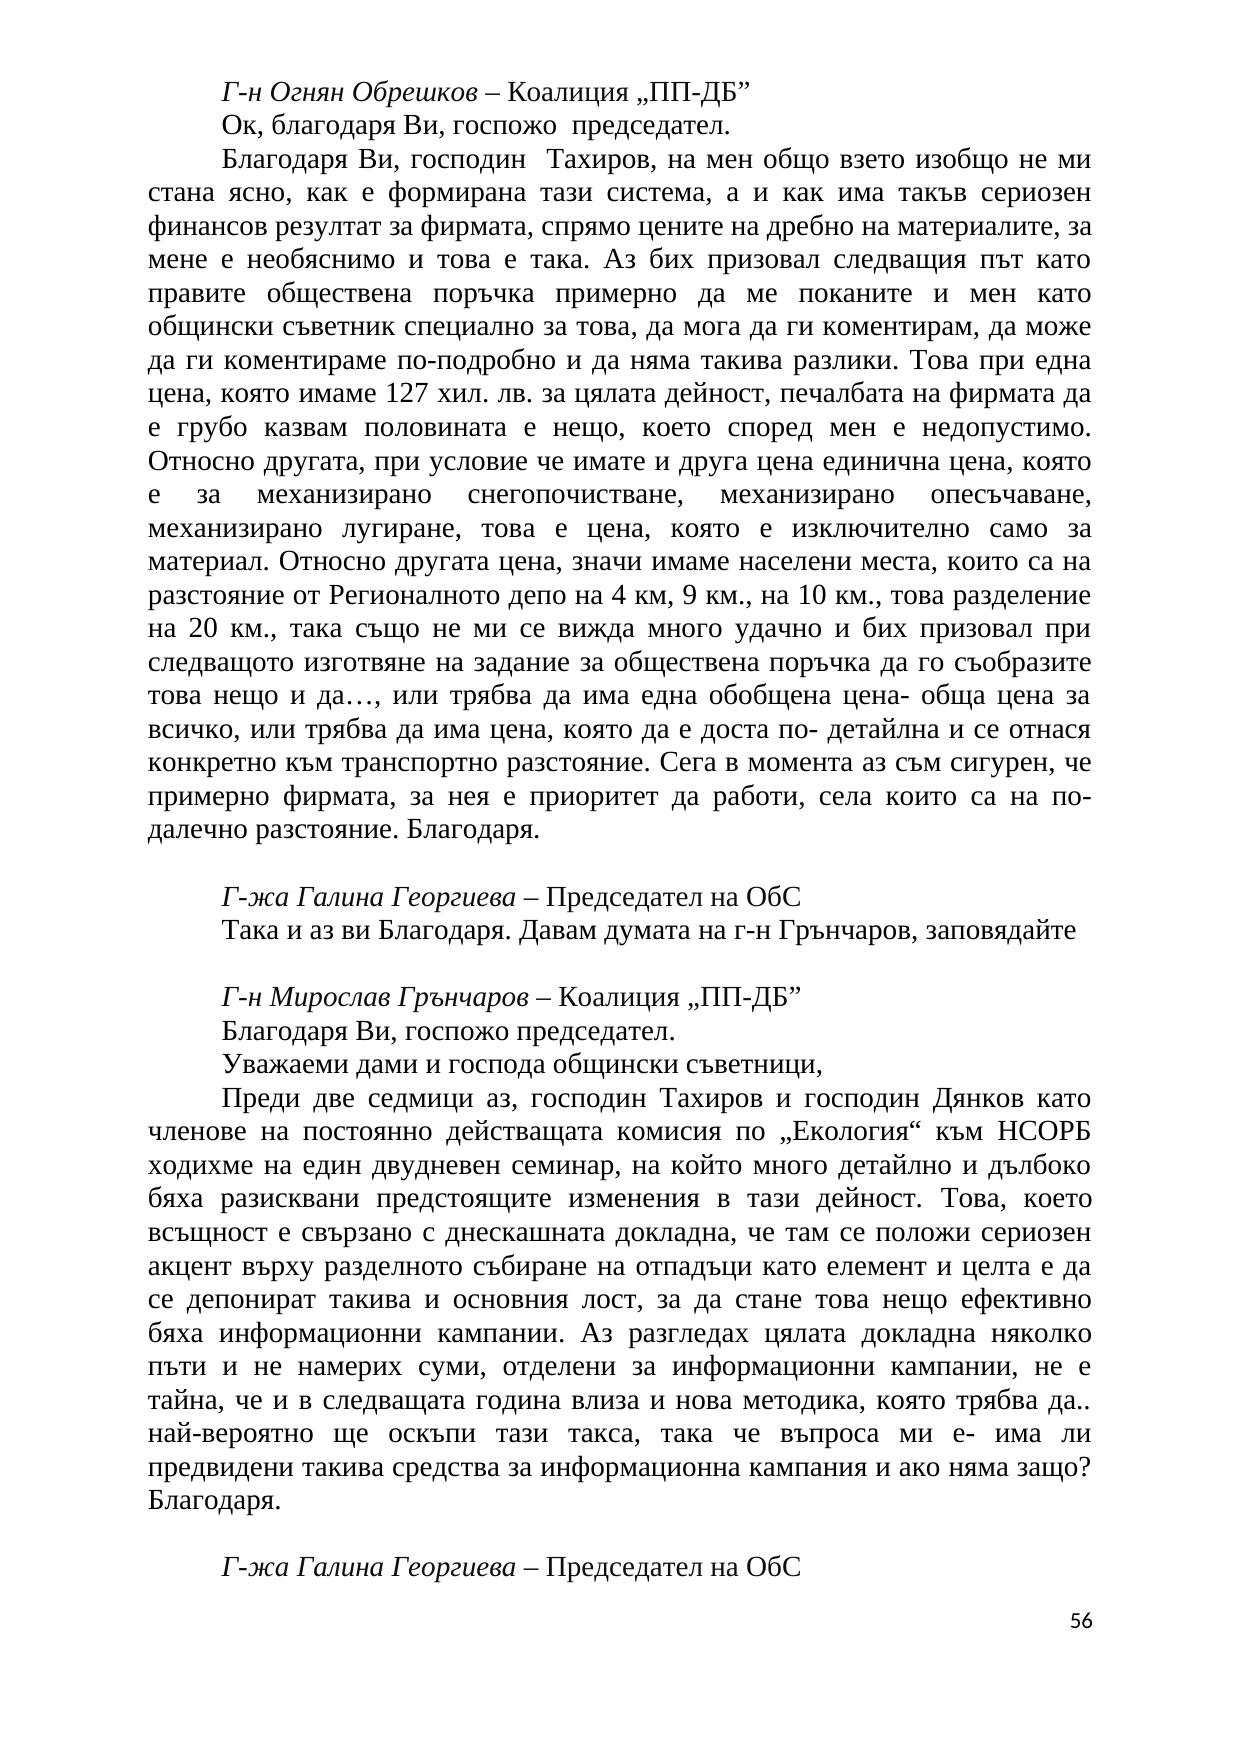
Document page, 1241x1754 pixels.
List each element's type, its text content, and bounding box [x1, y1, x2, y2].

list Г-н Мирослав Грънчаров – Коалиция „ПП-ДБ” [148, 979, 1093, 1013]
list Г-жа Галина Георгиева – Председател на ОбС [148, 1549, 1093, 1583]
list Уважаеми дами и господа общински съветници, [148, 1046, 1093, 1080]
list Така и аз ви Благодаря. Давам думата на г-н Грънчаров, заповядайте [148, 912, 1093, 946]
list Г-н Огнян Обрешков – Коалиция „ПП-ДБ” [148, 74, 1093, 107]
text Ок, благодаря Ви, госпожо председател. [148, 107, 1093, 141]
list Преди две седмици аз, господин Тахиров и господин Дянков като членове на постоянно действащата комисия по „Екология“ към НСОРБ ходихме на един двудневен семинар, на който много детайлно и дълбоко бяха разисквани предстоящите изменения в тази дейност. Tова, което всъщност е свързано с днескашната докладна, че там се положи сериозен акцент върху разделното събиране на отпадъци като елемент и целта е да се депонират такива и основния лост, за да стане това нещо ефективно бяха информационни кампании. Аз разгледах цялата докладна няколко пъти и не намерих суми, отделени за информационни кампании, не е тайна, че и в следващата година влиза и нова методика, която трябва да.. най-вероятно ще оскъпи тази такса, така че въпроса ми е- има ли предвидени такива средства за информационна кампания и ако няма защо? Благодаря. [148, 1080, 1093, 1516]
list Г-жа Галина Георгиева – Председател на ОбС [148, 879, 1093, 912]
list Благодаря Ви, госпожо председател. [148, 1013, 1093, 1046]
text Благодаря Ви, господин Тахиров, на мен общо взето изобщо не ми стана ясно, как е формирана тази система, а и как има такъв сериозен финансов резултат за фирмата, спрямо цените на дребно на материалите, за мене е необяснимо и това е така. Аз бих призовал следващия път като правите обществена поръчка примерно да ме поканите и мен като общински съветник специално за това, да мога да ги коментирам, да може да ги коментираме по-подробно и да няма такива разлики. Това при една цена, която имаме 127 хил. лв. за цялата дейност, печалбата на фирмата да е грубо казвам половината е нещо, което според мен е недопустимо. Относно другата, при условие че имате и друга цена единична цена, която е за механизирано снегопочистване, механизирано опесъчаване, механизирано лугиране, това е цена, която е изключително само за материал. Относно другата цена, значи имаме населени места, които са на разстояние от Регионалното депо на 4 км, 9 км., на 10 км., това разделение на 20 км., така също не ми се вижда много удачно и бих призовал при следващото изготвяне на задание за обществена поръчка да го съобразите това нещо и да…, или трябва да има една обобщена цена- обща цена за всичко, или трябва да има цена, която да е доста по- детайлна и се отнася конкретно към транспортно разстояние. Сега в момента аз съм сигурен, че примерно фирмата, за нея е приоритет да работи, села които са на по-далечно разстояние. Благодаря. [148, 141, 1093, 845]
